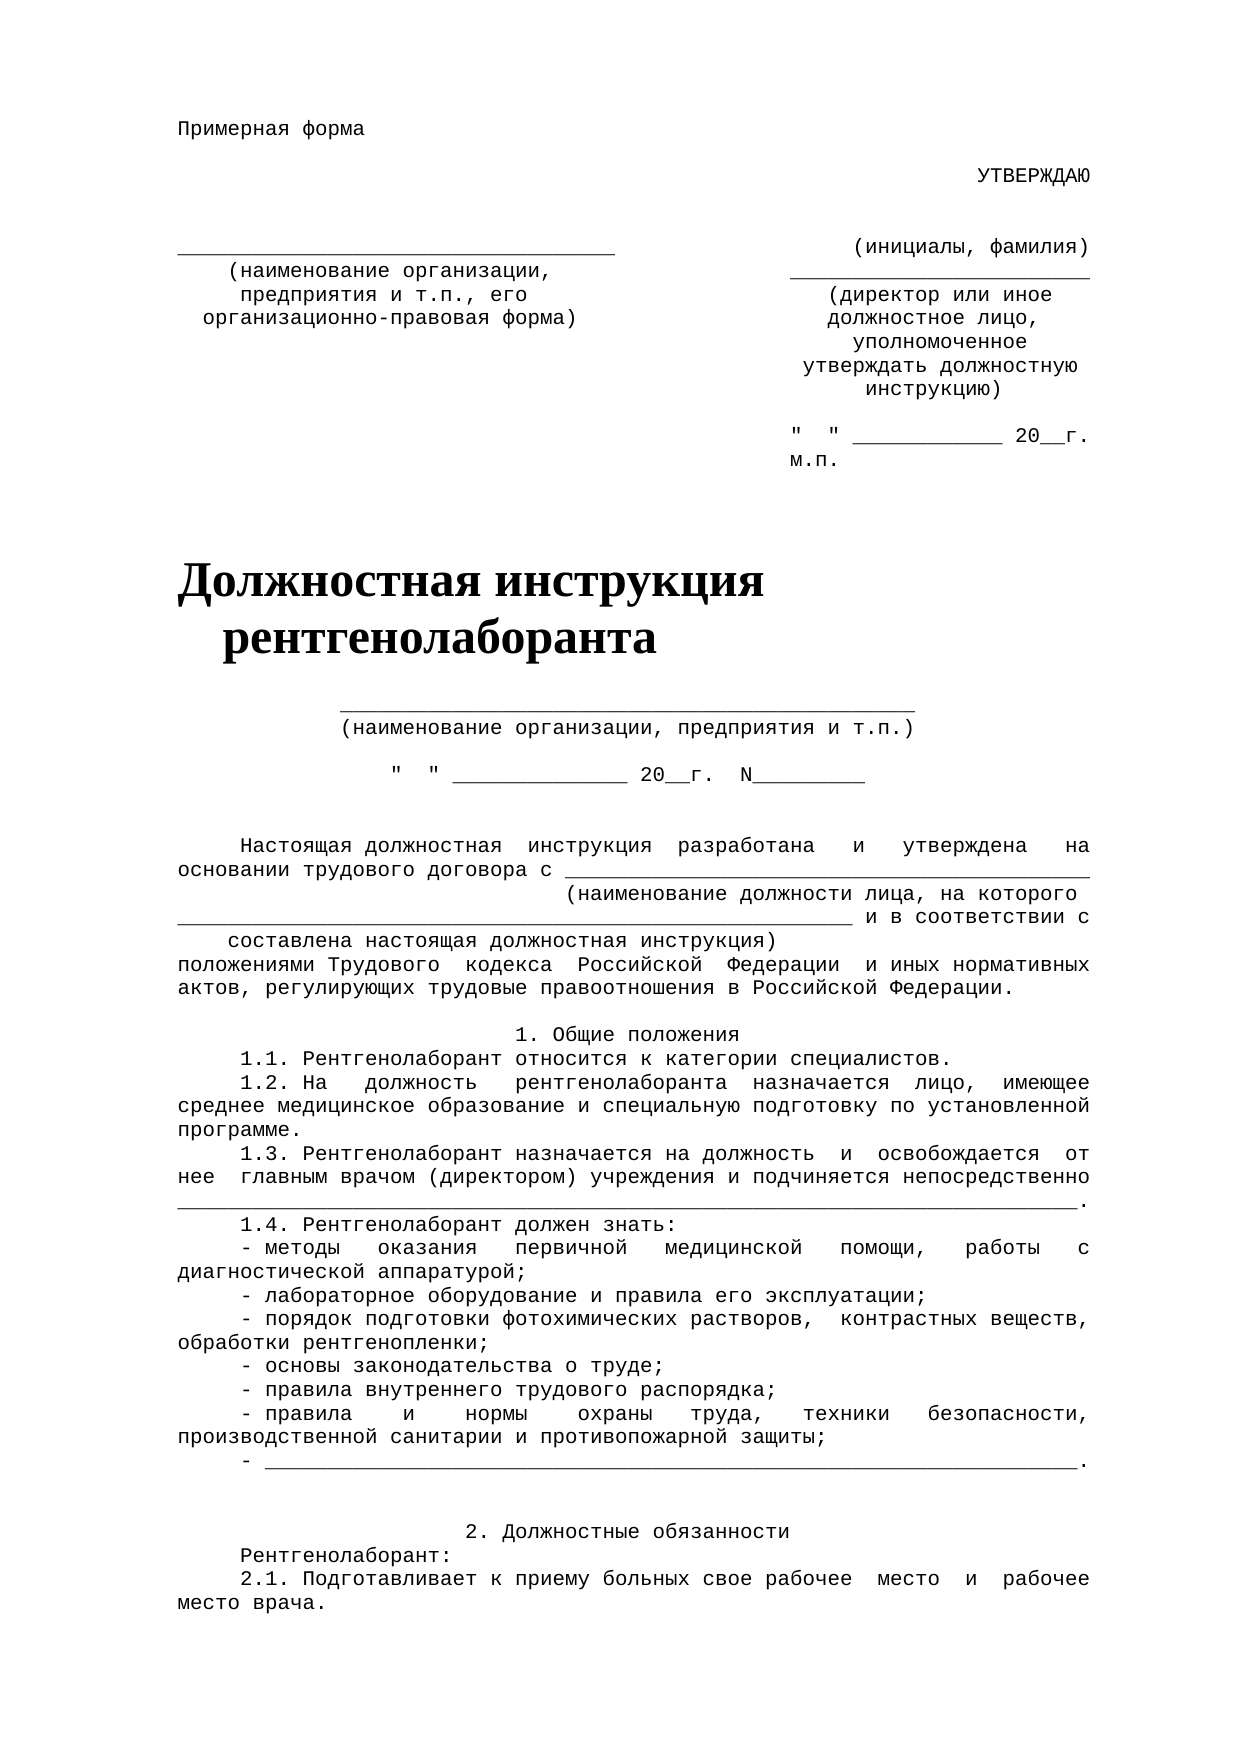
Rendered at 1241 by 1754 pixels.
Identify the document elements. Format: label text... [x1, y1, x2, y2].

text 1.3. Рентгенолаборант назначается на должность и освобождается от [177, 1143, 1152, 1166]
text основании трудового договора с __________________________________________ [177, 859, 1152, 883]
text м.п. [177, 449, 1152, 473]
text 2. Должностные обязанности [177, 1521, 1152, 1545]
text - порядок подготовки фотохимических растворов, контрастных веществ, [177, 1308, 1152, 1332]
text ___________________________________ (инициалы, фамилия) [177, 236, 1152, 260]
text Настоящая должностная инструкция разработана и утверждена на [177, 835, 1152, 859]
text 1. Общие положения [177, 1024, 1152, 1048]
text 1.2. На должность рентгенолаборанта назначается лицо, имеющее [177, 1072, 1152, 1095]
text ________________________________________________________________________. [177, 1190, 1152, 1214]
text нее главным врачом (директором) учреждения и подчиняется непосредственно [177, 1166, 1152, 1190]
text положениями Трудового кодекса Российской Федерации и иных нормативных [177, 953, 1152, 977]
text утверждать должностную [177, 354, 1152, 378]
text организационно-правовая форма) должностное лицо, [177, 307, 1152, 331]
text предприятия и т.п., его (директор или иное [177, 284, 1152, 307]
text актов, регулирующих трудовые правоотношения в Российской Федерации. [177, 977, 1152, 1001]
text - правила и нормы охраны труда, техники безопасности, [177, 1403, 1152, 1426]
text - лабораторное оборудование и правила его эксплуатации; [177, 1284, 1152, 1308]
text ______________________________________________________ и в соответствии с [177, 906, 1152, 930]
text (наименование должности лица, на которого [177, 883, 1152, 906]
text Примерная форма [177, 118, 1152, 142]
text обработки рентгенопленки; [177, 1332, 1152, 1356]
text среднее медицинское образование и специальную подготовку по установленной [177, 1095, 1152, 1119]
text 1.4. Рентгенолаборант должен знать: [177, 1214, 1152, 1237]
text Рентгенолаборант: [177, 1545, 1152, 1568]
text - правила внутреннего трудового распорядка; [177, 1379, 1152, 1403]
text (наименование организации, предприятия и т.п.) [177, 717, 1152, 741]
text производственной санитарии и противопожарной защиты; [177, 1426, 1152, 1450]
text программе. [177, 1119, 1152, 1143]
text - _________________________________________________________________. [177, 1450, 1152, 1474]
text УТВЕРЖДАЮ [177, 165, 1152, 189]
text уполномоченное [177, 331, 1152, 354]
text инструкцию) [177, 378, 1152, 402]
text - методы оказания первичной медицинской помощи, работы с [177, 1237, 1152, 1261]
text 2.1. Подготавливает к приему больных свое рабочее место и рабочее [177, 1568, 1152, 1592]
text 1.1. Рентгенолаборант относится к категории специалистов. [177, 1048, 1152, 1072]
text составлена настоящая должностная инструкция) [177, 930, 1152, 953]
text " " ______________ 20__г. N_________ [177, 764, 1152, 788]
text - основы законодательства о труде; [177, 1356, 1152, 1379]
text ______________________________________________ [177, 693, 1152, 717]
text место врача. [177, 1592, 1152, 1616]
text (наименование организации, ________________________ [177, 260, 1152, 284]
subtitle Должностная инструкция рентгенолаборанта [177, 549, 1152, 664]
text " " ____________ 20__г. [177, 426, 1152, 449]
text диагностической аппаратурой; [177, 1261, 1152, 1284]
